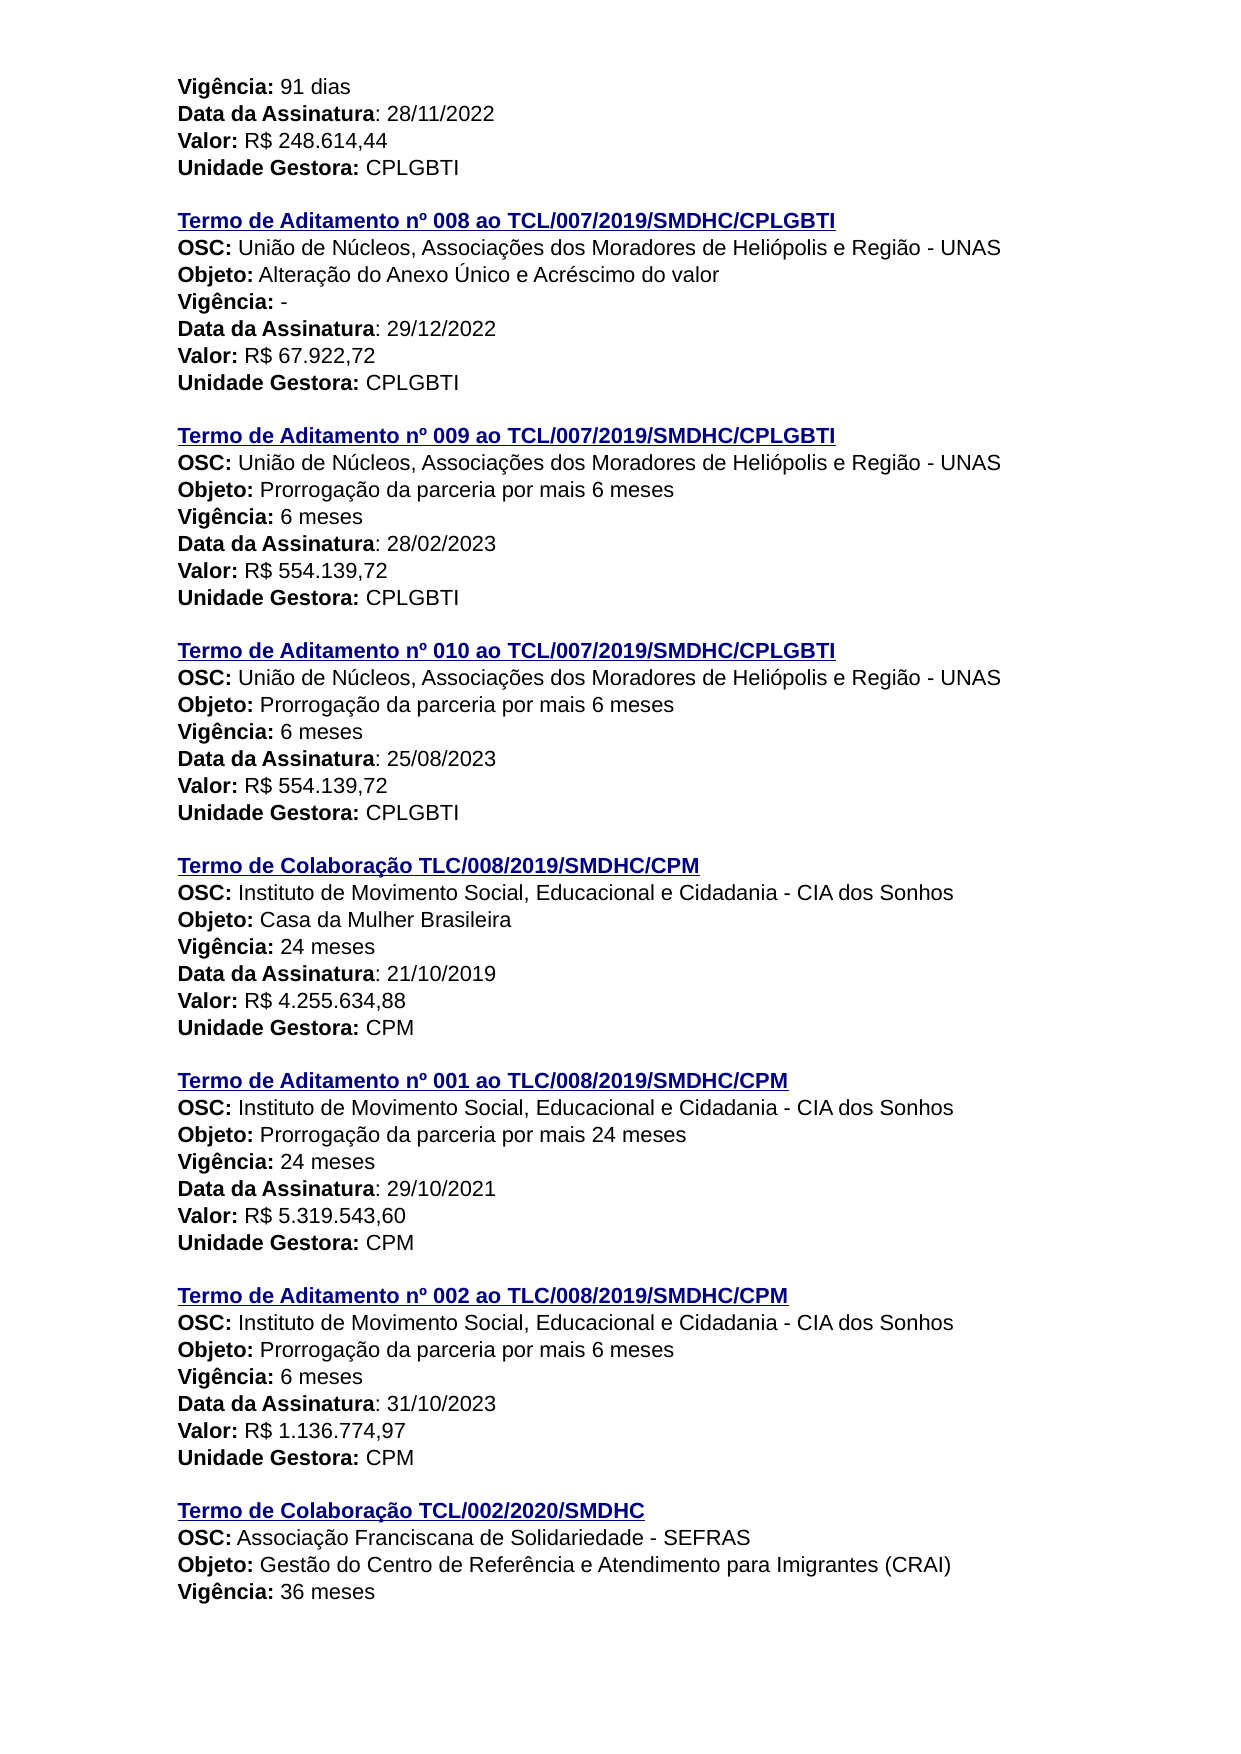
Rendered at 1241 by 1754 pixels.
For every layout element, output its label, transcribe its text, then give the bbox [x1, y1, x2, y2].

text Valor: R$ 554.139,72 [177, 558, 1063, 583]
text Vigência: - [177, 289, 1063, 314]
text Data da Assinatura: 31/10/2023 [177, 1391, 1063, 1416]
text Valor: R$ 4.255.634,88 [177, 988, 1063, 1013]
text OSC: União de Núcleos, Associações dos Moradores de Heliópolis e Região - UNAS [177, 235, 1063, 260]
text Valor: R$ 248.614,44 [177, 128, 1063, 153]
text OSC: União de Núcleos, Associações dos Moradores de Heliópolis e Região - UNAS [177, 450, 1063, 475]
text Vigência: 6 meses [177, 1364, 1063, 1389]
text Valor: R$ 1.136.774,97 [177, 1418, 1063, 1443]
text Termo de Aditamento nº 010 ao TCL/007/2019/SMDHC/CPLGBTI [177, 638, 1063, 663]
text OSC: União de Núcleos, Associações dos Moradores de Heliópolis e Região - UNAS [177, 665, 1063, 690]
text OSC: Instituto de Movimento Social, Educacional e Cidadania - CIA dos Sonhos [177, 1095, 1063, 1120]
text Termo de Aditamento nº 002 ao TLC/008/2019/SMDHC/CPM [177, 1283, 1063, 1308]
text Data da Assinatura: 28/02/2023 [177, 531, 1063, 556]
text Valor: R$ 67.922,72 [177, 343, 1063, 368]
text Objeto: Alteração do Anexo Único e Acréscimo do valor [177, 262, 1063, 287]
text Vigência: 24 meses [177, 934, 1063, 959]
text Vigência: 6 meses [177, 719, 1063, 744]
text Vigência: 91 dias [177, 74, 1063, 99]
text Data da Assinatura: 29/10/2021 [177, 1176, 1063, 1201]
text Unidade Gestora: CPLGBTI [177, 584, 1063, 610]
text Vigência: 6 meses [177, 504, 1063, 529]
text OSC: Associação Franciscana de Solidariedade - SEFRAS [177, 1525, 1063, 1550]
text Unidade Gestora: CPLGBTI [177, 799, 1063, 825]
text Unidade Gestora: CPLGBTI [177, 154, 1063, 180]
text Unidade Gestora: CPM [177, 1444, 1063, 1470]
text Valor: R$ 5.319.543,60 [177, 1203, 1063, 1228]
text OSC: Instituto de Movimento Social, Educacional e Cidadania - CIA dos Sonhos [177, 1310, 1063, 1335]
text Data da Assinatura: 29/12/2022 [177, 316, 1063, 341]
text OSC: Instituto de Movimento Social, Educacional e Cidadania - CIA dos Sonhos [177, 880, 1063, 905]
text Unidade Gestora: CPLGBTI [177, 369, 1063, 395]
text Objeto: Prorrogação da parceria por mais 6 meses [177, 692, 1063, 717]
text Objeto: Casa da Mulher Brasileira [177, 907, 1063, 932]
text Objeto: Prorrogação da parceria por mais 6 meses [177, 1337, 1063, 1362]
text Termo de Aditamento nº 008 ao TCL/007/2019/SMDHC/CPLGBTI [177, 208, 1063, 233]
text Termo de Colaboração TCL/002/2020/SMDHC [177, 1498, 1063, 1523]
text Objeto: Prorrogação da parceria por mais 24 meses [177, 1122, 1063, 1147]
text Data da Assinatura: 21/10/2019 [177, 961, 1063, 986]
text Vigência: 24 meses [177, 1149, 1063, 1174]
text Valor: R$ 554.139,72 [177, 773, 1063, 798]
text Data da Assinatura: 25/08/2023 [177, 746, 1063, 771]
text Unidade Gestora: CPM [177, 1014, 1063, 1040]
text Termo de Colaboração TLC/008/2019/SMDHC/CPM [177, 853, 1063, 878]
text Termo de Aditamento nº 009 ao TCL/007/2019/SMDHC/CPLGBTI [177, 423, 1063, 448]
text Data da Assinatura: 28/11/2022 [177, 101, 1063, 126]
text Vigência: 36 meses [177, 1579, 1063, 1604]
text Unidade Gestora: CPM [177, 1229, 1063, 1255]
text Termo de Aditamento nº 001 ao TLC/008/2019/SMDHC/CPM [177, 1068, 1063, 1093]
text Objeto: Gestão do Centro de Referência e Atendimento para Imigrantes (CRAI) [177, 1552, 1063, 1577]
text Objeto: Prorrogação da parceria por mais 6 meses [177, 477, 1063, 502]
